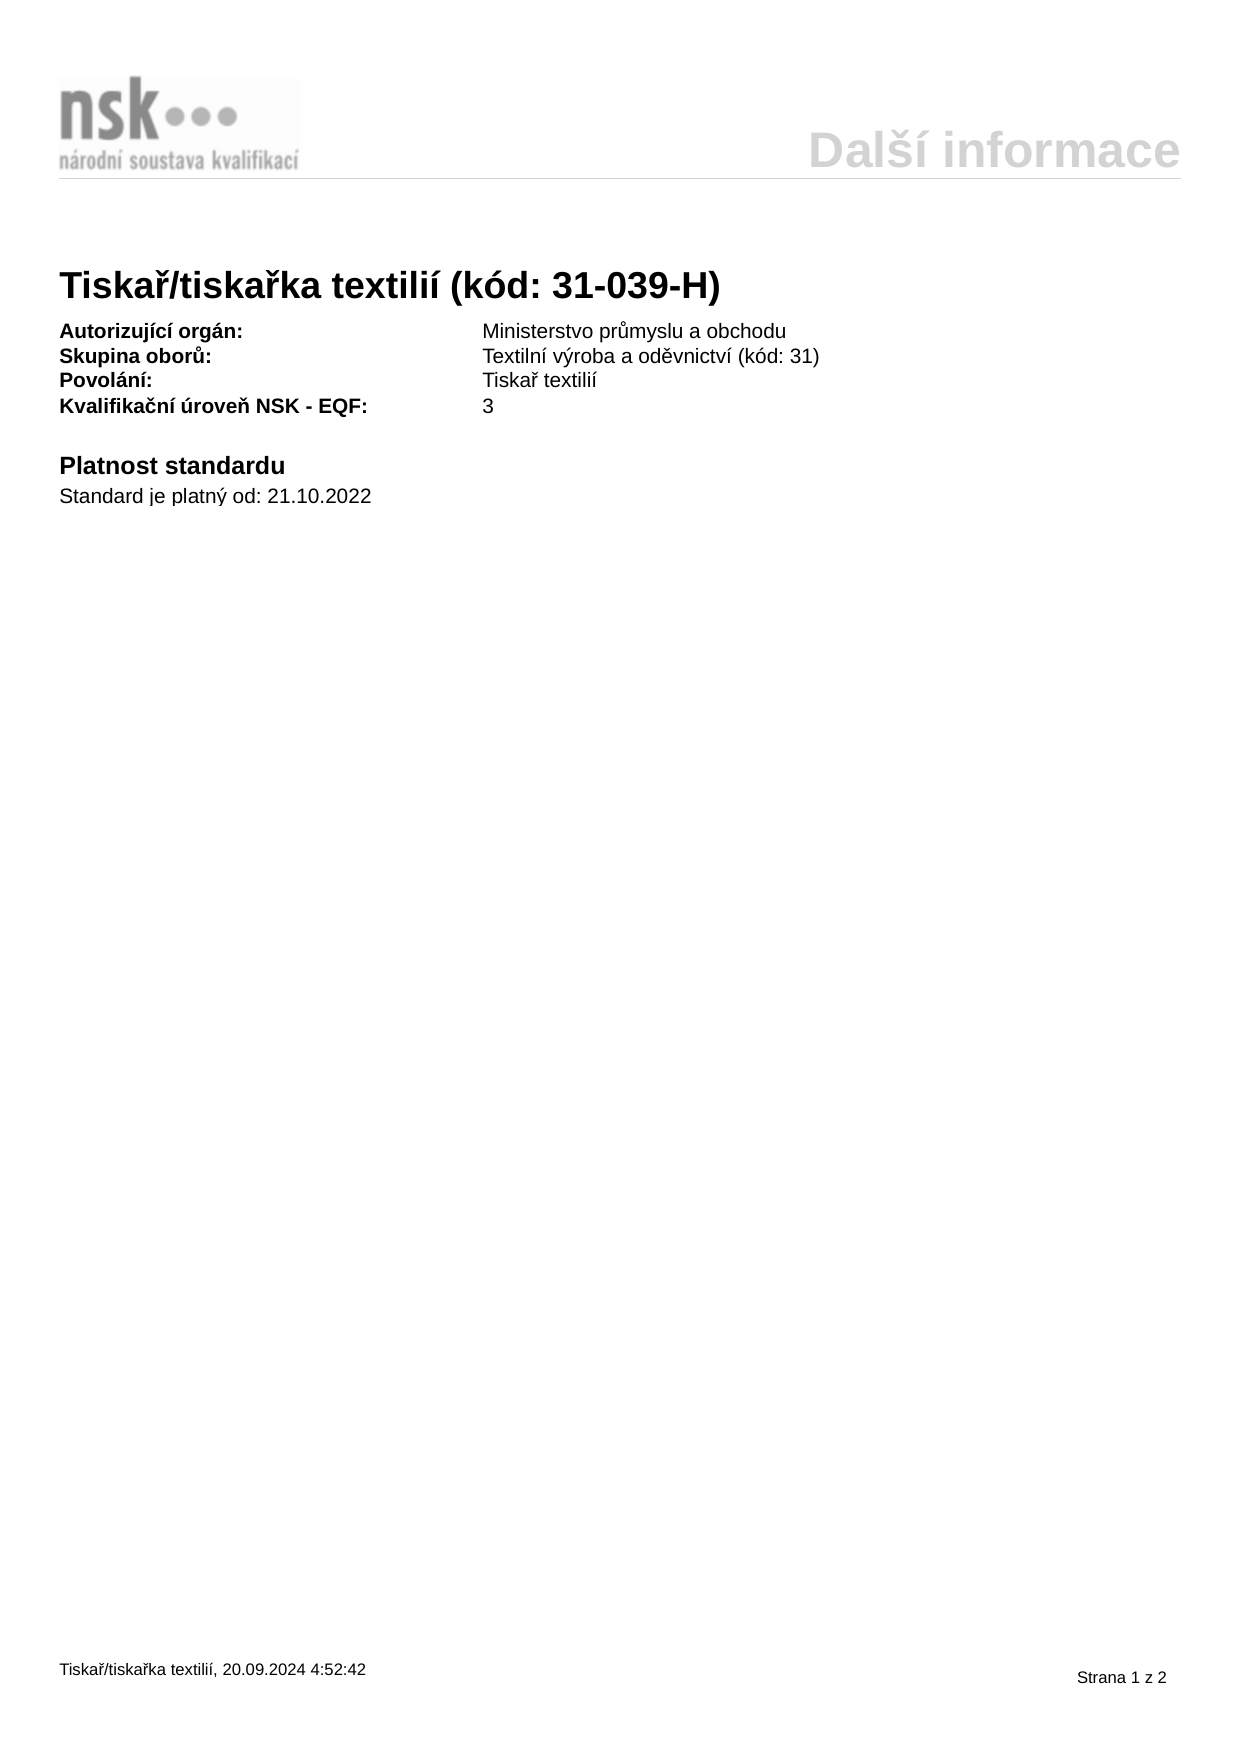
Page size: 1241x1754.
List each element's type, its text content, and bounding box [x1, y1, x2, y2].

table_cell Povolání: [59, 368, 482, 392]
table_cell [627, 196, 861, 224]
table_cell [119, 806, 482, 1106]
table_cell [482, 307, 619, 319]
table_cell [619, 506, 627, 806]
table_cell [59, 1106, 119, 1383]
table_cell [119, 307, 482, 319]
table_cell Tiskař/tiskařka textilií (kód: 31-039-H) [59, 224, 1181, 307]
table_cell [627, 806, 861, 1106]
table_cell [59, 418, 119, 447]
table_header [620, 59, 627, 172]
table_cell Platnost standardu [59, 448, 1181, 483]
table_cell [861, 418, 1167, 447]
table_cell [619, 418, 627, 447]
table_cell [861, 1106, 1167, 1383]
table_cell [482, 806, 619, 1106]
table_cell [627, 307, 861, 319]
table_cell [619, 172, 627, 178]
table_cell [627, 1106, 861, 1383]
table_cell [627, 506, 861, 806]
table_cell [619, 1384, 627, 1659]
table_cell [627, 1384, 861, 1659]
table_cell [482, 1106, 619, 1383]
table_cell [861, 1384, 1167, 1659]
table_cell [1167, 196, 1181, 224]
table_cell [119, 1384, 482, 1659]
table_cell [59, 307, 119, 319]
table_cell [59, 172, 119, 178]
table_cell Autorizující orgán: [59, 319, 482, 343]
table_cell [482, 1384, 619, 1659]
table_cell [861, 307, 1167, 319]
table_cell [861, 806, 1167, 1106]
table_cell [1167, 506, 1181, 806]
table_cell [619, 1106, 627, 1383]
table_cell [627, 418, 861, 447]
table_cell [1167, 1384, 1181, 1659]
table_cell [1167, 307, 1181, 319]
table_cell Skupina oborů: [59, 344, 482, 368]
table_cell Tiskař textilií [482, 368, 1181, 393]
table_cell [861, 506, 1167, 806]
table_cell Ministerstvo průmyslu a obchodu [482, 319, 1181, 344]
table_cell [1167, 1660, 1181, 1696]
picture [58, 59, 620, 172]
table_cell [1167, 418, 1181, 447]
table_cell [119, 1106, 482, 1383]
table_cell 3 [482, 394, 1181, 417]
table_cell [619, 196, 627, 224]
table_cell Kvalifikační úroveň NSK - EQF: [59, 394, 482, 417]
table_cell Textilní výroba a oděvnictví (kód: 31) [482, 344, 1181, 368]
table_cell Strana 1 z 2 [861, 1660, 1167, 1696]
table_cell [119, 196, 482, 224]
table_cell [619, 307, 627, 319]
table_cell Standard je platný od: 21.10.2022 [59, 484, 1181, 506]
table_cell [59, 196, 119, 224]
table_cell [482, 506, 619, 806]
table_cell [59, 1384, 119, 1659]
table_cell [482, 196, 619, 224]
table_cell Tiskař/tiskařka textilií, 20.09.2024 4:52:42 [59, 1660, 861, 1696]
table_cell [119, 418, 482, 447]
table_cell [1167, 806, 1181, 1106]
table_cell [1167, 1106, 1181, 1383]
table_cell [482, 418, 619, 447]
table_cell [59, 506, 119, 806]
table_cell [619, 806, 627, 1106]
table_cell [861, 196, 1167, 224]
table_header Další informace [627, 59, 1181, 178]
table_cell [482, 172, 619, 178]
table_cell [119, 506, 482, 806]
table_cell [119, 172, 482, 178]
table_cell [59, 806, 119, 1106]
table_cell [59, 179, 1181, 196]
